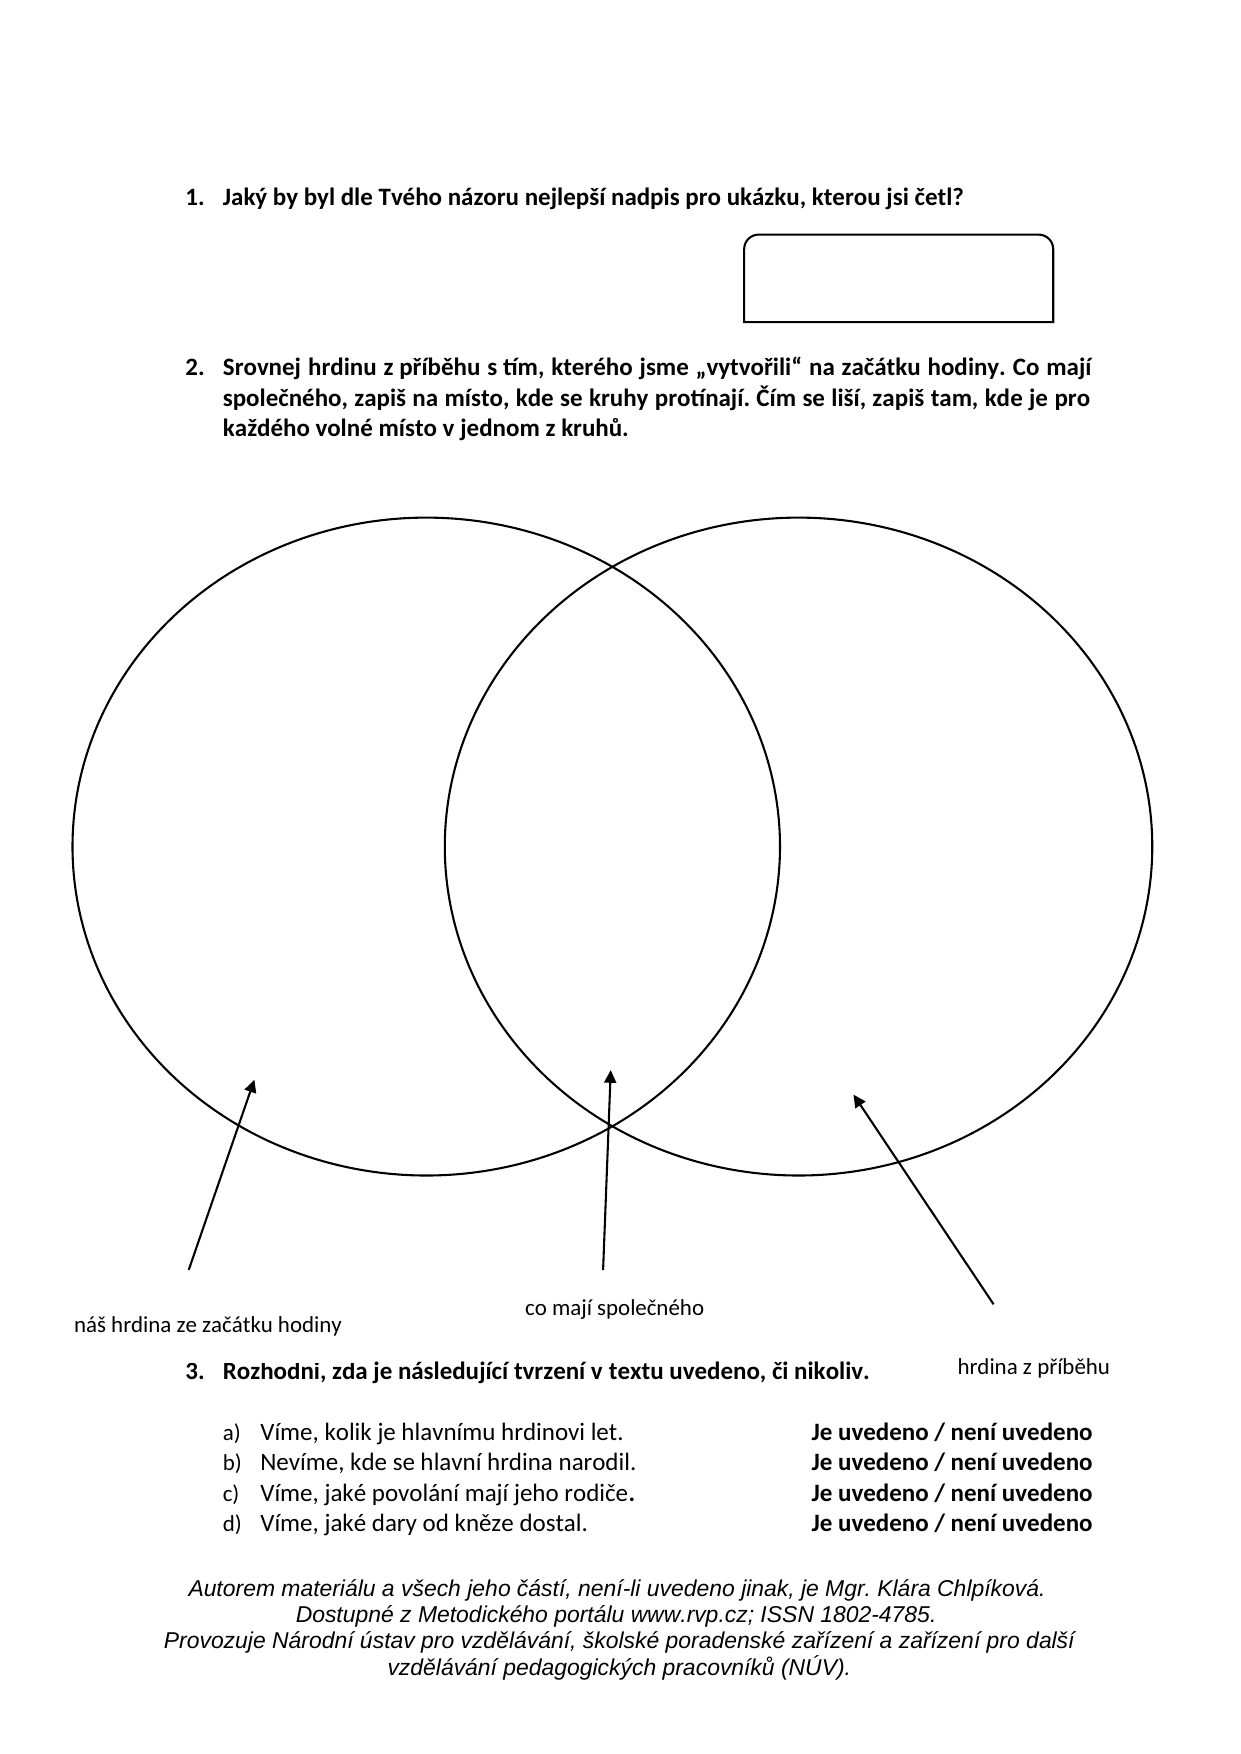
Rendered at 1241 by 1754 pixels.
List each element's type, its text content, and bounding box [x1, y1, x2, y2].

text hrdina z příběhu [894, 1352, 1173, 1380]
list Rozhodni, zda je následující tvrzení v textu uvedeno, či nikoliv. [185, 1355, 878, 1385]
list Víme, kolik je hlavnímu hrdinovi let. Je uvedeno / není uvedeno [223, 1416, 1093, 1446]
list Jaký by byl dle Tvého názoru nejlepší nadpis pro ukázku, kterou jsi četl? [185, 181, 1093, 211]
text co mají společného [475, 1293, 754, 1321]
list Nevíme, kde se hlavní hrdina narodil. Je uvedeno / není uvedeno [223, 1446, 1093, 1477]
list Srovnej hrdinu z příběhu s tím, kterého jsme „vytvořili“ na začátku hodiny. Co mají společného, zapiš na místo, kde se kruhy protínají. Čím se liší, zapiš tam, kde je pro každého volné místo v jednom z kruhů. [185, 351, 1093, 443]
list Víme, jaké povolání mají jeho rodiče. Je uvedeno / není uvedeno [223, 1477, 1093, 1507]
text náš hrdina ze začátku hodiny [69, 1311, 347, 1339]
list Víme, jaké dary od kněze dostal. Je uvedeno / není uvedeno [223, 1507, 1093, 1538]
